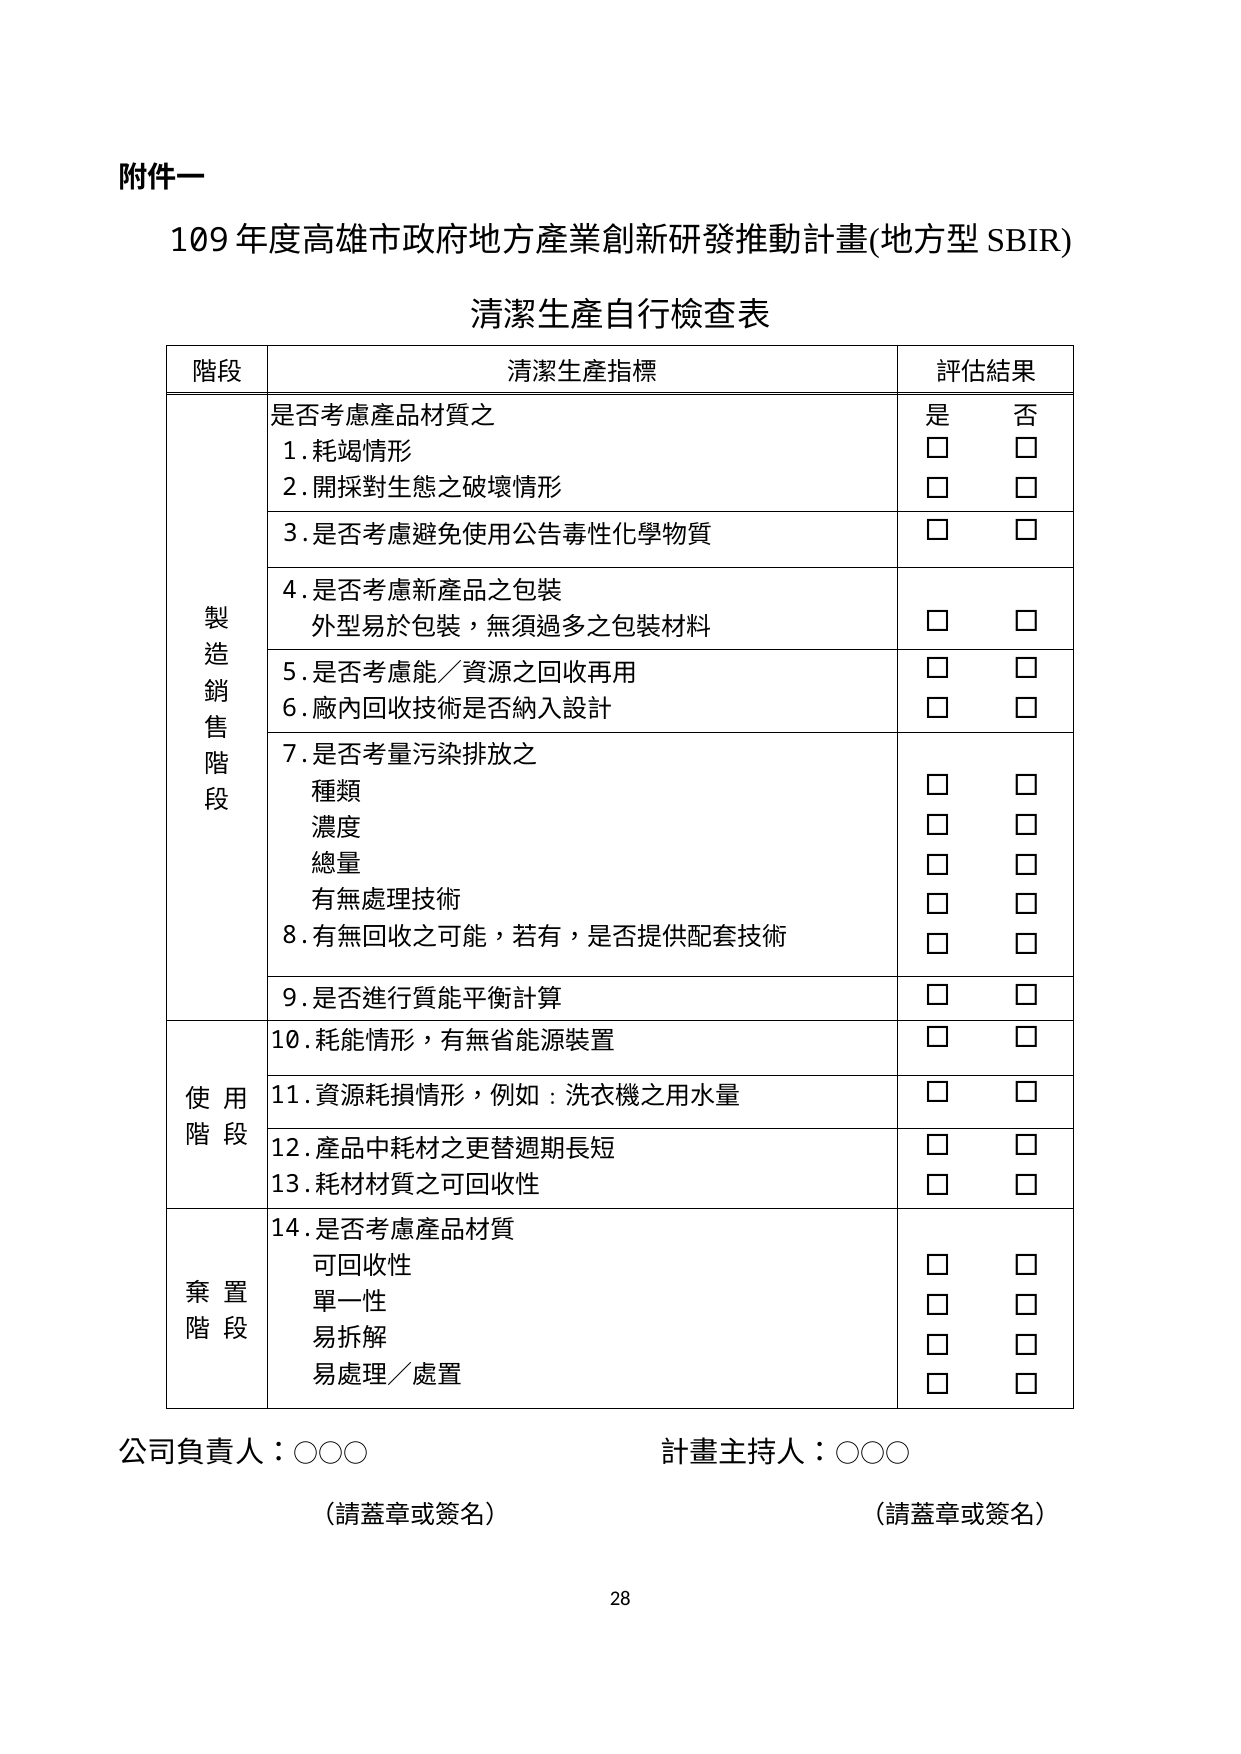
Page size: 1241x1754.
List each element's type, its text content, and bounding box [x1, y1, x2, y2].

table_cell 是 否     [898, 395, 1073, 511]
text （請蓋章或簽名） （請蓋章或簽名） [118, 1471, 1122, 1533]
table_cell 棄 置 階 段 [167, 1209, 267, 1407]
table_cell 12.產品中耗材之更替週期長短 13.耗材材質之可回收性 [268, 1129, 897, 1208]
table_cell 4.是否考慮新產品之包裝 外型易於包裝，無須過多之包裝材料 [268, 568, 897, 649]
table_cell 11.資源耗損情形，例如﹕洗衣機之用水量 [268, 1076, 897, 1128]
table_cell 製 造 銷 售 階 段 [167, 395, 267, 1020]
text 清潔生產自行檢查表 [118, 270, 1122, 333]
table_cell 是否考慮產品材質之 1.耗竭情形 2.開採對生態之破壞情形 [268, 395, 897, 511]
table_cell   [898, 1076, 1073, 1128]
table_header 清潔生產指標 [268, 346, 897, 392]
table_cell 14.是否考慮產品材質 可回收性 單一性 易拆解 易處理／處置 [268, 1209, 897, 1407]
table_header 評估結果 [898, 346, 1073, 392]
table_cell   [898, 568, 1073, 649]
table_cell 3.是否考慮避免使用公告毒性化學物質 [268, 512, 897, 567]
table_cell         [898, 1209, 1073, 1407]
text 109年度高雄市政府地方產業創新研發推動計畫(地方型SBIR) [118, 195, 1122, 258]
table_cell   [898, 1021, 1073, 1074]
table_header 階段 [167, 346, 267, 392]
table_cell 使 用 階 段 [167, 1021, 267, 1208]
table_cell   [898, 512, 1073, 567]
text 附件一 [118, 133, 1122, 195]
table_cell 5.是否考慮能／資源之回收再用 6.廠內回收技術是否納入設計 [268, 650, 897, 732]
table_cell 9.是否進行質能平衡計算 [268, 977, 897, 1020]
table_cell     [898, 1129, 1073, 1208]
table_cell     [898, 650, 1073, 732]
table_cell 10.耗能情形，有無省能源裝置 [268, 1021, 897, 1074]
table_cell           [898, 733, 1073, 976]
table_cell   [898, 977, 1073, 1020]
text 公司負責人：○○○ 計畫主持人：○○○ [118, 1408, 1122, 1471]
table_cell 7.是否考量污染排放之 種類 濃度 總量 有無處理技術 8.有無回收之可能，若有，是否提供配套技術 [268, 733, 897, 976]
